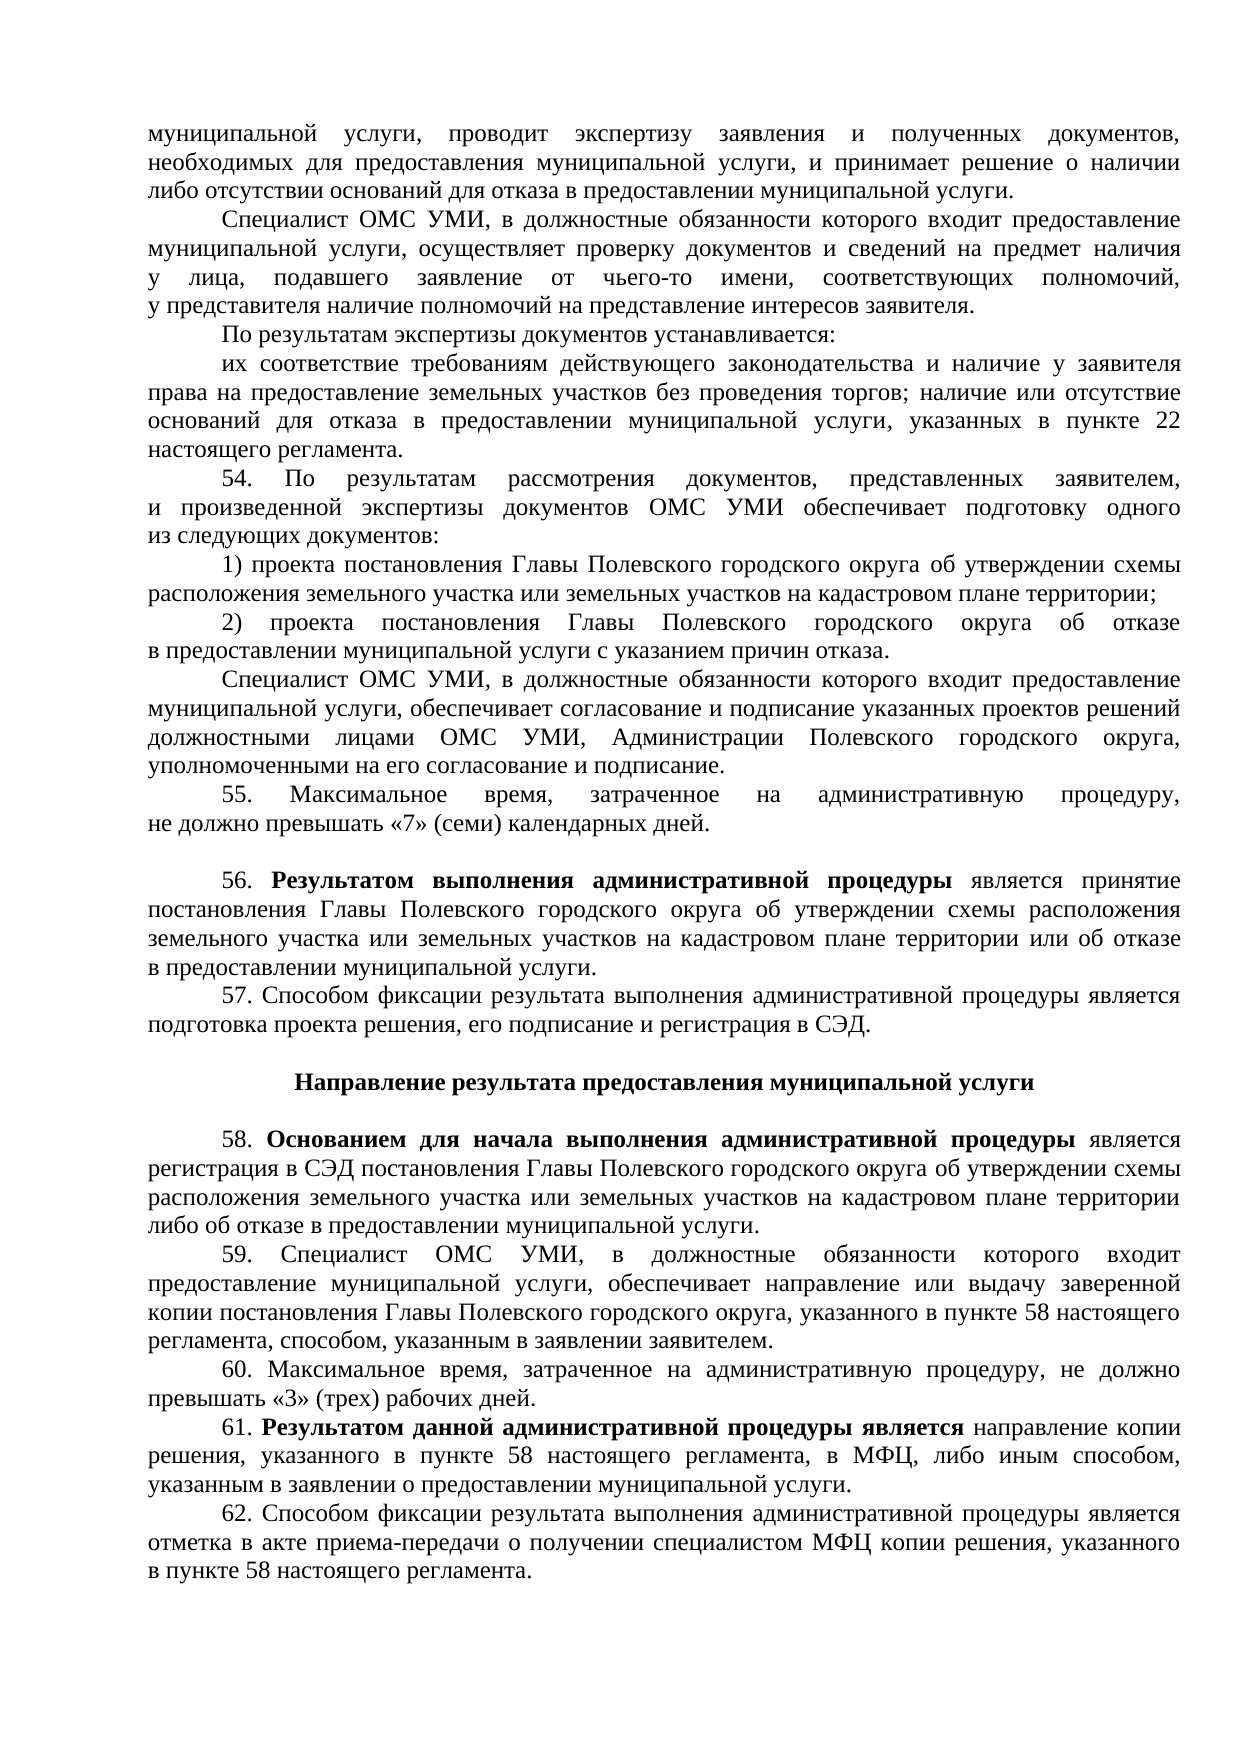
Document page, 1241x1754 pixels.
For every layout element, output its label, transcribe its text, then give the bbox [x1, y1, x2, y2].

text 57. Способом фиксации результата выполнения административной процедуры является подготовка проекта решения, его подписание и регистрация в СЭД. [148, 981, 1181, 1038]
text Специалист ОМС УМИ, в должностные обязанности которого входит предоставление муниципальной услуги, обеспечивает согласование и подписание указанных проектов решений должностными лицами ОМС УМИ, Администрации Полевского городского округа, уполномоченными на его согласование и подписание. [148, 664, 1181, 779]
text 58. Основанием для начала выполнения административной процедуры является регистрация в СЭД постановления Главы Полевского городского округа об утверждении схемы расположения земельного участка или земельных участков на кадастровом плане территории либо об отказе в предоставлении муниципальной услуги. [148, 1124, 1181, 1239]
text их соответствие требованиям действующего законодательства и наличие у заявителя права на предоставление земельных участков без проведения торгов; наличие или отсутствие оснований для отказа в предоставлении муниципальной услуги, указанных в пункте 22 настоящего регламента. [148, 348, 1181, 463]
text Направление результата предоставления муниципальной услуги [148, 1067, 1181, 1096]
text 1) проекта постановления Главы Полевского городского округа об утверждении схемы расположения земельного участка или земельных участков на кадастровом плане территории; [148, 549, 1181, 607]
text 54. По результатам рассмотрения документов, представленных заявителем, и произведенной экспертизы документов ОМС УМИ обеспечивает подготовку одного из следующих документов: [148, 463, 1181, 549]
text 61. Результатом данной административной процедуры является направление копии решения, указанного в пункте 58 настоящего регламента, в МФЦ, либо иным способом, указанным в заявлении о предоставлении муниципальной услуги. [148, 1412, 1181, 1498]
text 2) проекта постановления Главы Полевского городского округа об отказе в предоставлении муниципальной услуги с указанием причин отказа. [148, 607, 1181, 664]
text 62. Способом фиксации результата выполнения административной процедуры является отметка в акте приема-передачи о получении специалистом МФЦ копии решения, указанного в пункте 58 настоящего регламента. [148, 1498, 1181, 1584]
text 60. Максимальное время, затраченное на административную процедуру, не должно превышать «3» (трех) рабочих дней. [148, 1354, 1181, 1412]
text 55. Максимальное время, затраченное на административную процедуру, не должно превышать «7» (семи) календарных дней. [148, 779, 1181, 837]
text 56. Результатом выполнения административной процедуры является принятие постановления Главы Полевского городского округа об утверждении схемы расположения земельного участка или земельных участков на кадастровом плане территории или об отказе в предоставлении муниципальной услуги. [148, 866, 1181, 981]
text муниципальной услуги, проводит экспертизу заявления и полученных документов, необходимых для предоставления муниципальной услуги, и принимает решение о наличии либо отсутствии оснований для отказа в предоставлении муниципальной услуги. [148, 118, 1181, 204]
text 59. Специалист ОМС УМИ, в должностные обязанности которого входит предоставление муниципальной услуги, обеспечивает направление или выдачу заверенной копии постановления Главы Полевского городского округа, указанного в пункте 58 настоящего регламента, способом, указанным в заявлении заявителем. [148, 1239, 1181, 1354]
text По результатам экспертизы документов устанавливается: [148, 319, 1181, 348]
text Специалист ОМС УМИ, в должностные обязанности которого входит предоставление муниципальной услуги, осуществляет проверку документов и сведений на предмет наличия у лица, подавшего заявление от чьего-то имени, соответствующих полномочий, у представителя наличие полномочий на представление интересов заявителя. [148, 204, 1181, 319]
